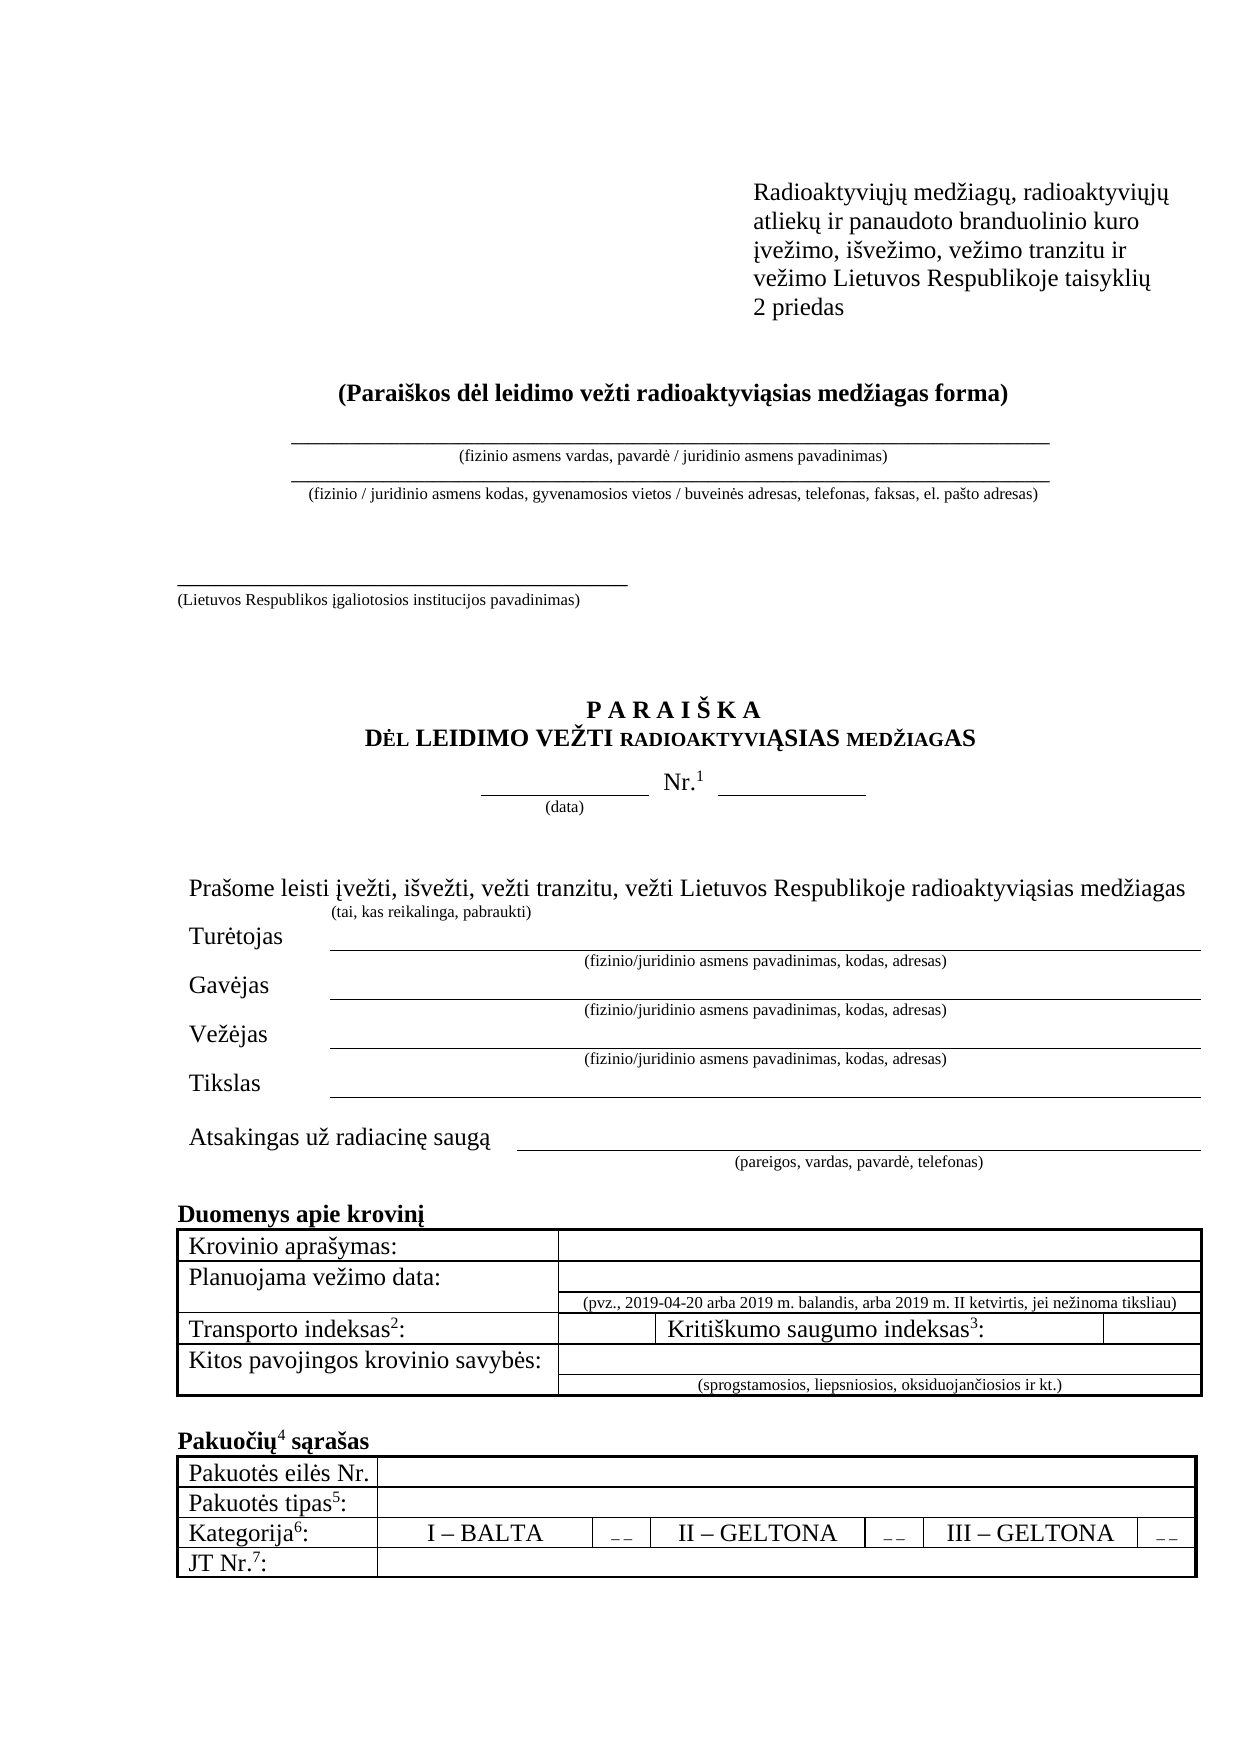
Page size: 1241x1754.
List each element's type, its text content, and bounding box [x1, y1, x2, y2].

table_cell [559, 1345, 1200, 1374]
table_cell Pakuotės tipas5: [179, 1488, 377, 1517]
text ____________________________________ [177, 561, 1169, 589]
text Pakuočių4 sąrašas [177, 1426, 1169, 1454]
table_header [481, 767, 648, 795]
table_header [559, 1231, 1200, 1260]
table_cell [378, 1488, 1194, 1517]
table_header Pakuotės eilės Nr. [179, 1458, 377, 1486]
table_cell (sprogstamosios, liepsniosios, oksiduojančiosios ir kt.) [559, 1375, 1200, 1394]
table_cell [330, 970, 1201, 999]
table_cell [179, 1374, 558, 1394]
table_cell Gavėjas [177, 970, 305, 999]
table_cell [330, 921, 1201, 950]
table_cell [330, 1068, 1201, 1097]
table_cell (pareigos, vardas, pavardė, telefonas) [517, 1151, 1201, 1171]
table_cell [305, 921, 330, 950]
table_cell [177, 1048, 305, 1068]
text (Paraiškos dėl leidimo vežti radioaktyviąsias medžiagas forma) [177, 378, 1169, 407]
table_cell [330, 1019, 1201, 1048]
table_header Prašome leisti įvežti, išvežti, vežti tranzitu, vežti Lietuvos Respublikoje radioaktyviąsias medžiagas [177, 873, 1201, 902]
table_cell [305, 1019, 330, 1048]
table_cell [649, 795, 718, 816]
table_cell [559, 1262, 1200, 1291]
text ___________________________________________________________________________________________ [171, 426, 1169, 446]
table_cell I – BALTA [378, 1518, 592, 1547]
table_cell Transporto indeksas2: [179, 1313, 558, 1343]
text ___________________________________________________________________________________________ [171, 465, 1169, 484]
table_cell Kategorija6: [179, 1518, 377, 1547]
table_cell (data) [481, 796, 648, 816]
text 2 priedas [753, 292, 1169, 321]
table_cell (tai, kas reikalinga, pabraukti) [177, 902, 685, 921]
table_cell Atsakingas už radiacinę saugą [177, 1097, 517, 1150]
text Radioaktyviųjų medžiagų, radioaktyviųjų atliekų ir panaudoto branduolinio kuro įvežimo, išvežimo, vežimo tranzitu ir vežimo Lietuvos Respublikoje taisyklių [753, 177, 1169, 292]
table_cell _ _ [866, 1518, 923, 1547]
table_cell [1104, 1314, 1200, 1343]
text P a r a i š k a [177, 695, 1169, 723]
table_cell JT Nr.7: [179, 1548, 377, 1576]
text (Lietuvos Respublikos įgaliotosios institucijos pavadinimas) [177, 589, 1169, 608]
table_cell [179, 1291, 558, 1312]
text Dėl LEIDIMO VEŽTI radioaktyviĄSIAS medžiagAS [177, 723, 1169, 752]
text (fizinio / juridinio asmens kodas, gyvenamosios vietos / buveinės adresas, telefonas, faksas, el. pašto adresas) [177, 484, 1169, 503]
table_cell (pvz., 2019-04-20 arba 2019 m. balandis, arba 2019 m. II ketvirtis, jei nežinoma tiksliau) [559, 1293, 1200, 1312]
table_cell II – GELTONA [651, 1518, 864, 1547]
table_cell [305, 1048, 330, 1068]
table_cell [517, 1098, 1201, 1150]
table_cell [559, 1314, 655, 1343]
table_cell (fizinio/juridinio asmens pavadinimas, kodas, adresas) [330, 951, 1201, 970]
text (fizinio asmens vardas, pavardė / juridinio asmens pavadinimas) [177, 446, 1169, 465]
table_header [718, 767, 866, 795]
table_cell [177, 999, 305, 1019]
table_cell Planuojama vežimo data: [179, 1262, 558, 1291]
table_cell _ _ [1138, 1518, 1194, 1547]
table_cell [685, 902, 1201, 921]
table_cell Tikslas [177, 1068, 305, 1097]
table_header Krovinio aprašymas: [179, 1231, 558, 1260]
table_cell [378, 1548, 1194, 1576]
table_cell [177, 950, 305, 970]
table_cell [305, 970, 330, 999]
table_cell [718, 796, 866, 816]
table_cell [177, 1150, 517, 1171]
table_cell Kritiškumo saugumo indeksas3: [656, 1314, 1103, 1343]
table_cell Vežėjas [177, 1019, 305, 1048]
table_cell (fizinio/juridinio asmens pavadinimas, kodas, adresas) [330, 1000, 1201, 1019]
table_cell Kitos pavojingos krovinio savybės: [179, 1345, 558, 1374]
table_cell [305, 1068, 330, 1097]
table_header Nr.1 [649, 767, 718, 795]
table_cell _ _ [593, 1518, 650, 1547]
table_cell Turėtojas [177, 921, 305, 950]
text Duomenys apie krovinį [177, 1199, 1169, 1228]
table_header [378, 1458, 1194, 1486]
table_cell [305, 950, 330, 970]
table_cell [305, 999, 330, 1019]
table_cell III – GELTONA [924, 1518, 1137, 1547]
table_cell (fizinio/juridinio asmens pavadinimas, kodas, adresas) [330, 1049, 1201, 1068]
